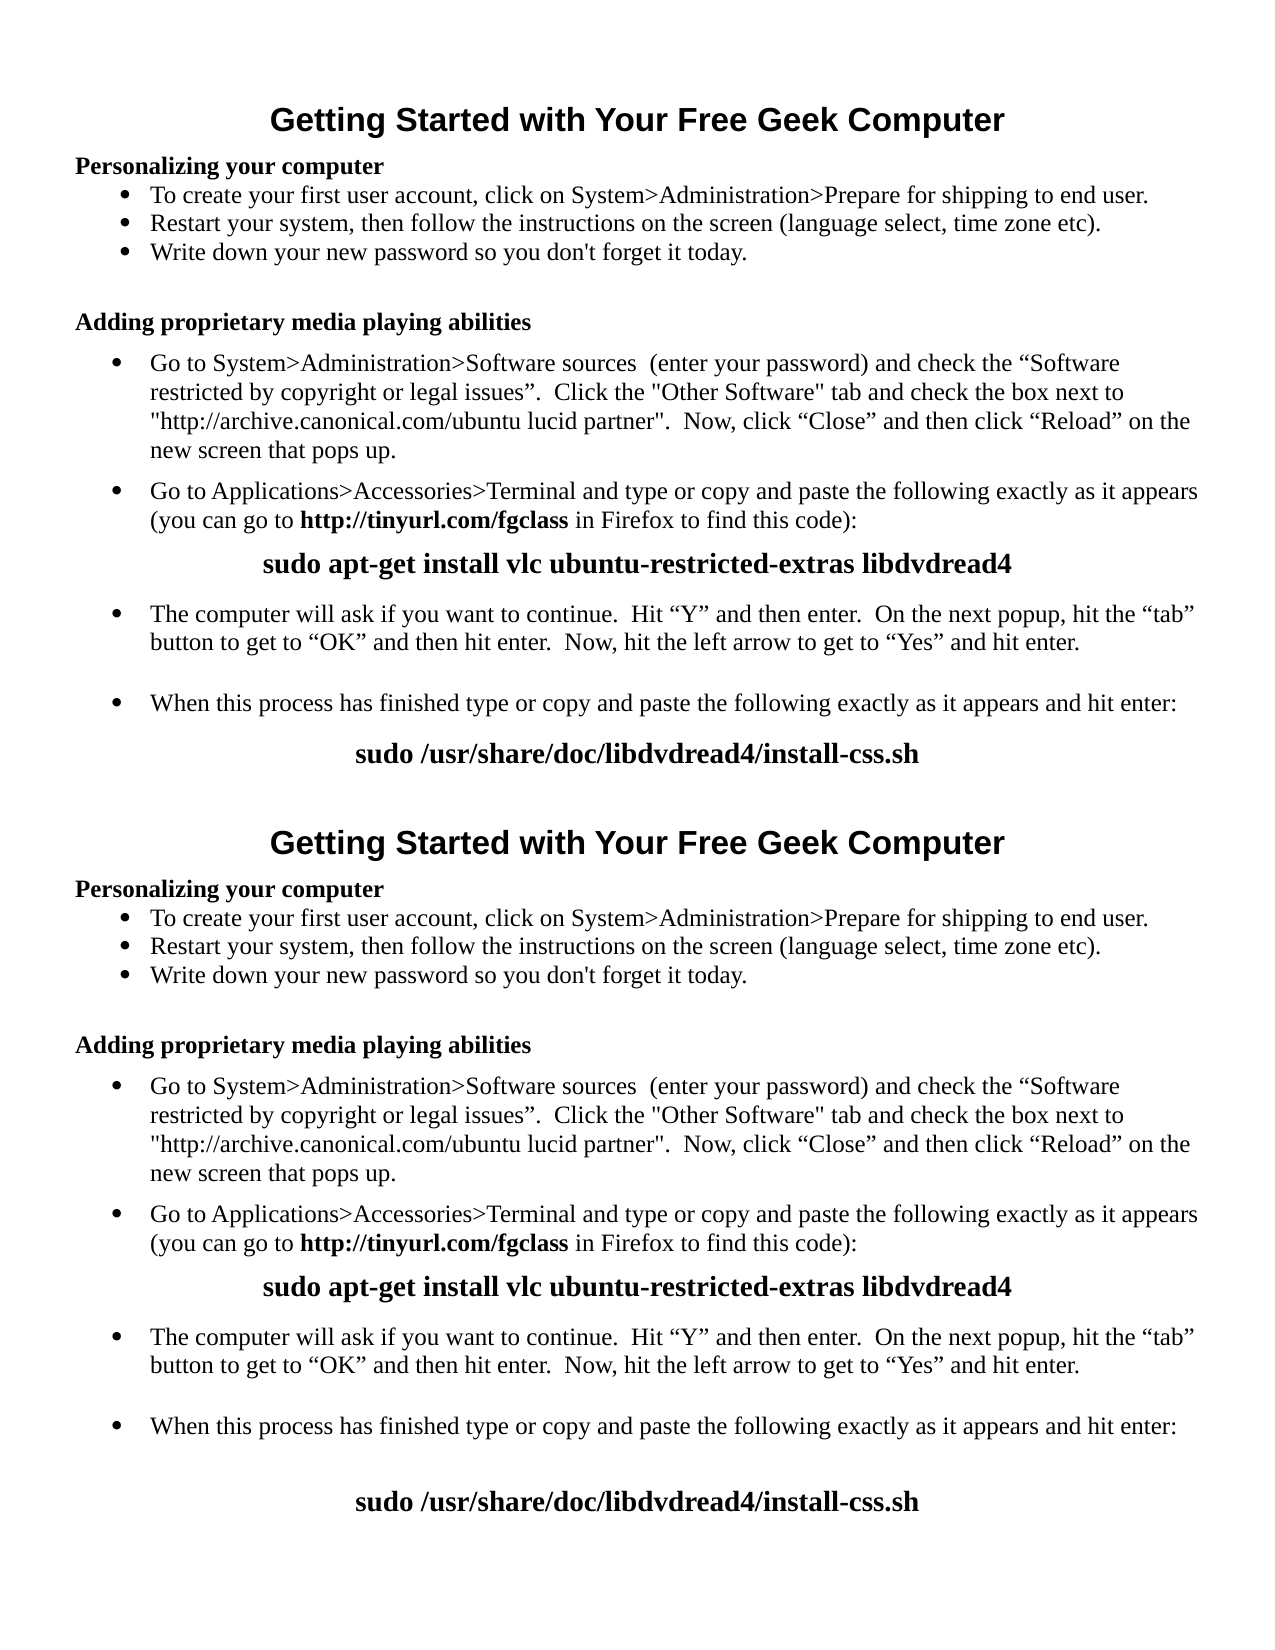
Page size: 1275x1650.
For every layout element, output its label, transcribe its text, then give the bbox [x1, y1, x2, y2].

list Go to Applications>Accessories>Terminal and type or copy and paste the following exactly as it appears (you can go to http://tinyurl.com/fgclass in Firefox to find this code): [112, 1199, 1200, 1256]
list To create your first user account, click on System>Administration>Prepare for shipping to end user. [121, 180, 1200, 208]
list When this process has finished type or copy and paste the following exactly as it appears and hit enter: [112, 1411, 1200, 1439]
list Go to System>Administration>Software sources (enter your password) and check the “Software restricted by copyright or legal issues”. Click the "Other Software" tab and check the box next to "http://archive.canonical.com/ubuntu lucid partner". Now, click “Close” and then click “Reload” on the new screen that pops up. [112, 348, 1200, 463]
text sudo apt-get install vlc ubuntu-restricted-extras libdvdread4 [75, 546, 1200, 579]
list Go to Applications>Accessories>Terminal and type or copy and paste the following exactly as it appears (you can go to http://tinyurl.com/fgclass in Firefox to find this code): [112, 476, 1200, 533]
list The computer will ask if you want to continue. Hit “Y” and then enter. On the next popup, hit the “tab” button to get to “OK” and then hit enter. Now, hit the left arrow to get to “Yes” and hit enter. [112, 1322, 1200, 1379]
text sudo apt-get install vlc ubuntu-restricted-extras libdvdread4 [75, 1269, 1200, 1302]
text sudo /usr/share/doc/libdvdread4/install-css.sh [75, 736, 1200, 769]
text sudo /usr/share/doc/libdvdread4/install-css.sh [75, 1484, 1200, 1517]
list When this process has finished type or copy and paste the following exactly as it appears and hit enter: [112, 688, 1200, 717]
list Write down your new password so you don't forget it today. [121, 237, 1200, 266]
list Go to System>Administration>Software sources (enter your password) and check the “Software restricted by copyright or legal issues”. Click the "Other Software" tab and check the box next to "http://archive.canonical.com/ubuntu lucid partner". Now, click “Close” and then click “Reload” on the new screen that pops up. [112, 1071, 1200, 1186]
text Adding proprietary media playing abilities [75, 307, 1200, 336]
list Restart your system, then follow the instructions on the screen (language select, time zone etc). [121, 208, 1200, 237]
subtitle Getting Started with Your Free Geek Computer [75, 100, 1200, 138]
list Restart your system, then follow the instructions on the screen (language select, time zone etc). [121, 931, 1200, 960]
list To create your first user account, click on System>Administration>Prepare for shipping to end user. [121, 903, 1200, 931]
text Personalizing your computer [75, 874, 1200, 903]
list Write down your new password so you don't forget it today. [121, 960, 1200, 989]
subtitle Getting Started with Your Free Geek Computer [75, 823, 1200, 861]
text Adding proprietary media playing abilities [75, 1030, 1200, 1059]
list The computer will ask if you want to continue. Hit “Y” and then enter. On the next popup, hit the “tab” button to get to “OK” and then hit enter. Now, hit the left arrow to get to “Yes” and hit enter. [112, 599, 1200, 656]
text Personalizing your computer [75, 151, 1200, 180]
